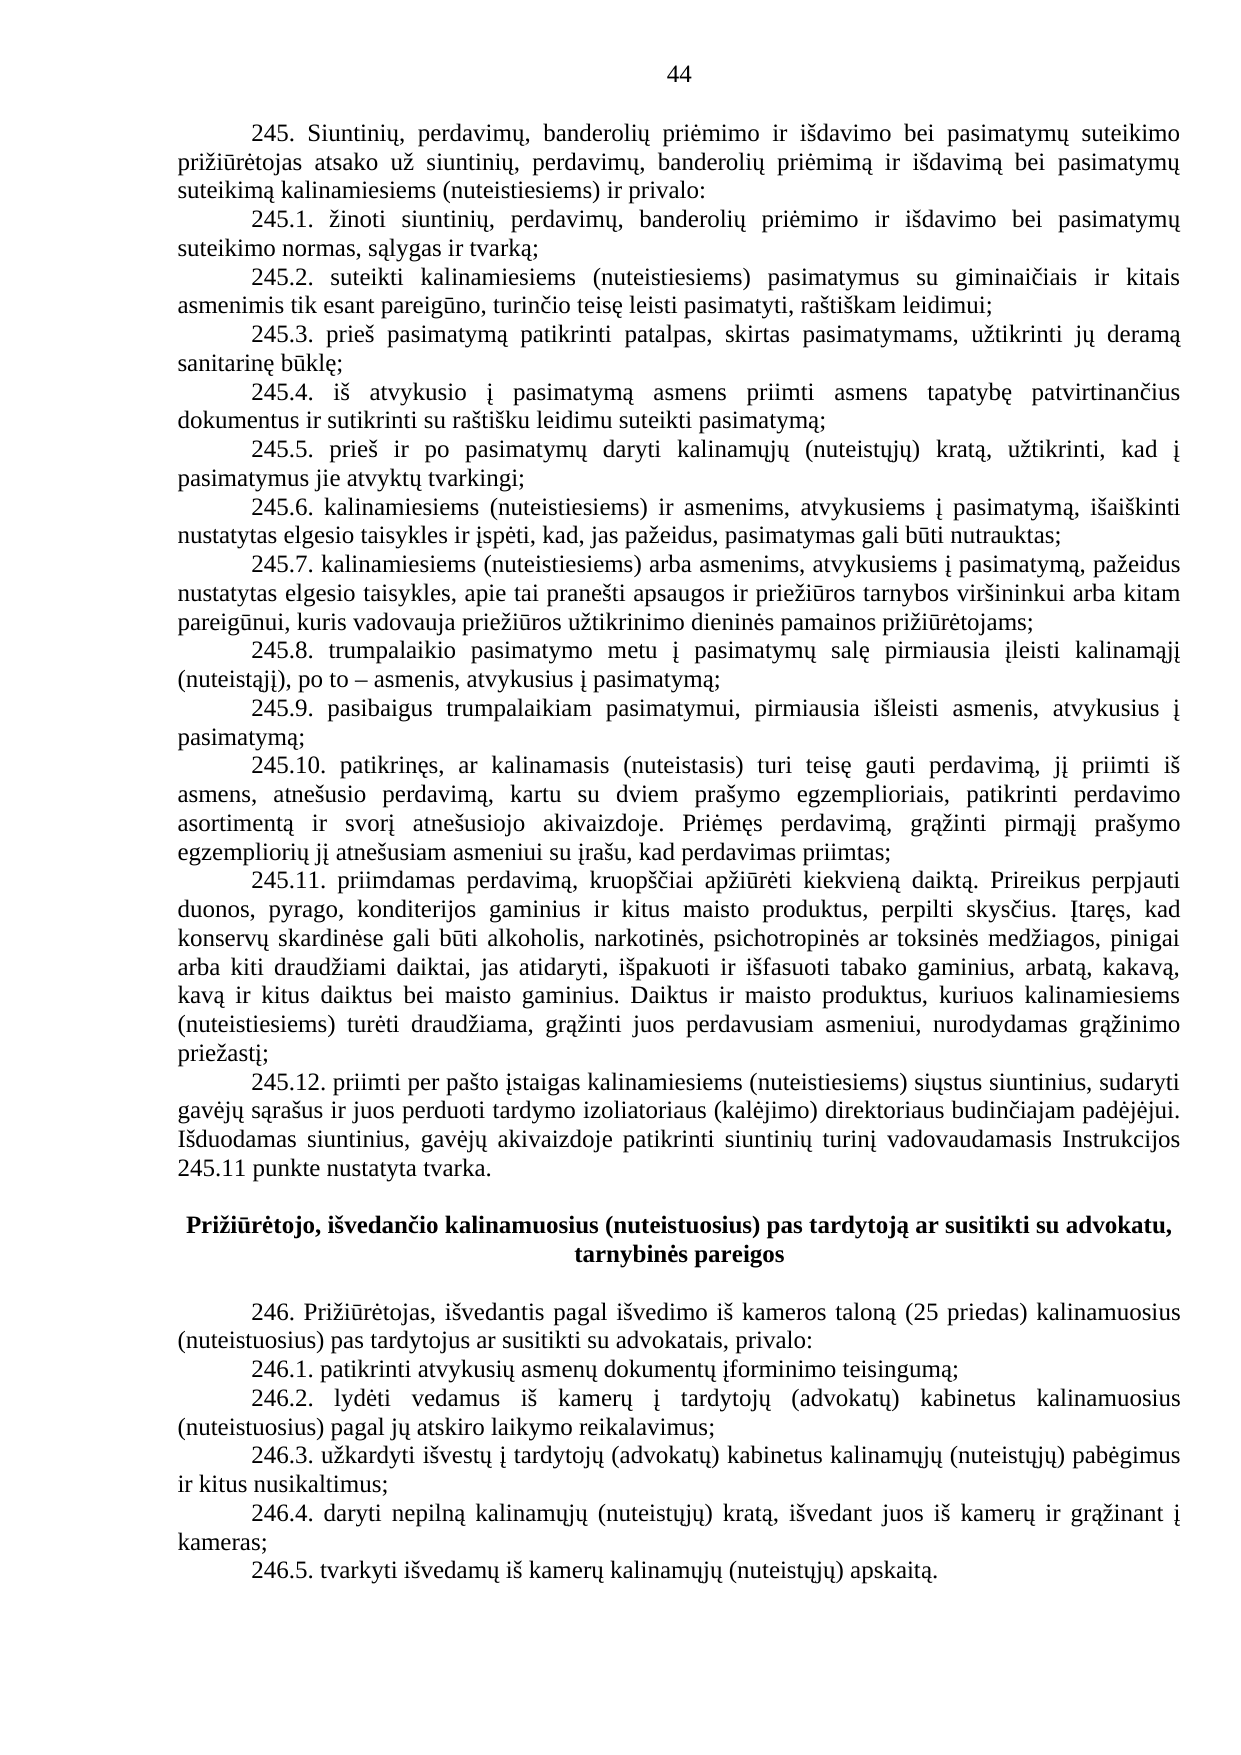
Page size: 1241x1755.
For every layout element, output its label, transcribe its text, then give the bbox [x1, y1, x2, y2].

text 245.11. priimdamas perdavimą, kruopščiai apžiūrėti kiekvieną daiktą. Prireikus perpjauti duonos, pyrago, konditerijos gaminius ir kitus maisto produktus, perpilti skysčius. Įtaręs, kad konservų skardinėse gali būti alkoholis, narkotinės, psichotropinės ar toksinės medžiagos, pinigai arba kiti draudžiami daiktai, jas atidaryti, išpakuoti ir išfasuoti tabako gaminius, arbatą, kakavą, kavą ir kitus daiktus bei maisto gaminius. Daiktus ir maisto produktus, kuriuos kalinamiesiems (nuteistiesiems) turėti draudžiama, grąžinti juos perdavusiam asmeniui, nurodydamas grąžinimo priežastį; [177, 866, 1181, 1067]
text 245.9. pasibaigus trumpalaikiam pasimatymui, pirmiausia išleisti asmenis, atvykusius į pasimatymą; [177, 693, 1181, 751]
text 246.2. lydėti vedamus iš kamerų į tardytojų (advokatų) kabinetus kalinamuosius (nuteistuosius) pagal jų atskiro laikymo reikalavimus; [177, 1383, 1181, 1441]
text 245.5. prieš ir po pasimatymų daryti kalinamųjų (nuteistųjų) kratą, užtikrinti, kad į pasimatymus jie atvyktų tvarkingi; [177, 434, 1181, 492]
text 245. Siuntinių, perdavimų, banderolių priėmimo ir išdavimo bei pasimatymų suteikimo prižiūrėtojas atsako už siuntinių, perdavimų, banderolių priėmimą ir išdavimą bei pasimatymų suteikimą kalinamiesiems (nuteistiesiems) ir privalo: [177, 118, 1181, 204]
text 245.3. prieš pasimatymą patikrinti patalpas, skirtas pasimatymams, užtikrinti jų deramą sanitarinę būklę; [177, 319, 1181, 377]
text 245.6. kalinamiesiems (nuteistiesiems) ir asmenims, atvykusiems į pasimatymą, išaiškinti nustatytas elgesio taisykles ir įspėti, kad, jas pažeidus, pasimatymas gali būti nutrauktas; [177, 492, 1181, 549]
text 245.8. trumpalaikio pasimatymo metu į pasimatymų salę pirmiausia įleisti kalinamąjį (nuteistąjį), po to – asmenis, atvykusius į pasimatymą; [177, 636, 1181, 693]
text 245.10. patikrinęs, ar kalinamasis (nuteistasis) turi teisę gauti perdavimą, jį priimti iš asmens, atnešusio perdavimą, kartu su dviem prašymo egzemplioriais, patikrinti perdavimo asortimentą ir svorį atnešusiojo akivaizdoje. Priėmęs perdavimą, grąžinti pirmąjį prašymo egzempliorių jį atnešusiam asmeniui su įrašu, kad perdavimas priimtas; [177, 751, 1181, 866]
text 245.7. kalinamiesiems (nuteistiesiems) arba asmenims, atvykusiems į pasimatymą, pažeidus nustatytas elgesio taisykles, apie tai pranešti apsaugos ir priežiūros tarnybos viršininkui arba kitam pareigūnui, kuris vadovauja priežiūros užtikrinimo dieninės pamainos prižiūrėtojams; [177, 549, 1181, 636]
text 245.2. suteikti kalinamiesiems (nuteistiesiems) pasimatymus su giminaičiais ir kitais asmenimis tik esant pareigūno, turinčio teisę leisti pasimatyti, raštiškam leidimui; [177, 262, 1181, 319]
text 246. Prižiūrėtojas, išvedantis pagal išvedimo iš kameros taloną (25 priedas) kalinamuosius (nuteistuosius) pas tardytojus ar susitikti su advokatais, privalo: [177, 1297, 1181, 1354]
text 246.5. tvarkyti išvedamų iš kamerų kalinamųjų (nuteistųjų) apskaitą. [177, 1556, 1181, 1584]
text Prižiūrėtojo, išvedančio kalinamuosius (nuteistuosius) pas tardytoją ar susitikti su advokatu, tarnybinės pareigos [177, 1211, 1181, 1268]
text 246.3. užkardyti išvestų į tardytojų (advokatų) kabinetus kalinamųjų (nuteistųjų) pabėgimus ir kitus nusikaltimus; [177, 1441, 1181, 1498]
text 246.1. patikrinti atvykusių asmenų dokumentų įforminimo teisingumą; [177, 1354, 1181, 1383]
text 245.1. žinoti siuntinių, perdavimų, banderolių priėmimo ir išdavimo bei pasimatymų suteikimo normas, sąlygas ir tvarką; [177, 204, 1181, 262]
text 245.12. priimti per pašto įstaigas kalinamiesiems (nuteistiesiems) siųstus siuntinius, sudaryti gavėjų sąrašus ir juos perduoti tardymo izoliatoriaus (kalėjimo) direktoriaus budinčiajam padėjėjui. Išduodamas siuntinius, gavėjų akivaizdoje patikrinti siuntinių turinį vadovaudamasis Instrukcijos 245.11 punkte nustatyta tvarka. [177, 1067, 1181, 1182]
text 245.4. iš atvykusio į pasimatymą asmens priimti asmens tapatybę patvirtinančius dokumentus ir sutikrinti su raštišku leidimu suteikti pasimatymą; [177, 377, 1181, 434]
text 246.4. daryti nepilną kalinamųjų (nuteistųjų) kratą, išvedant juos iš kamerų ir grąžinant į kameras; [177, 1498, 1181, 1556]
